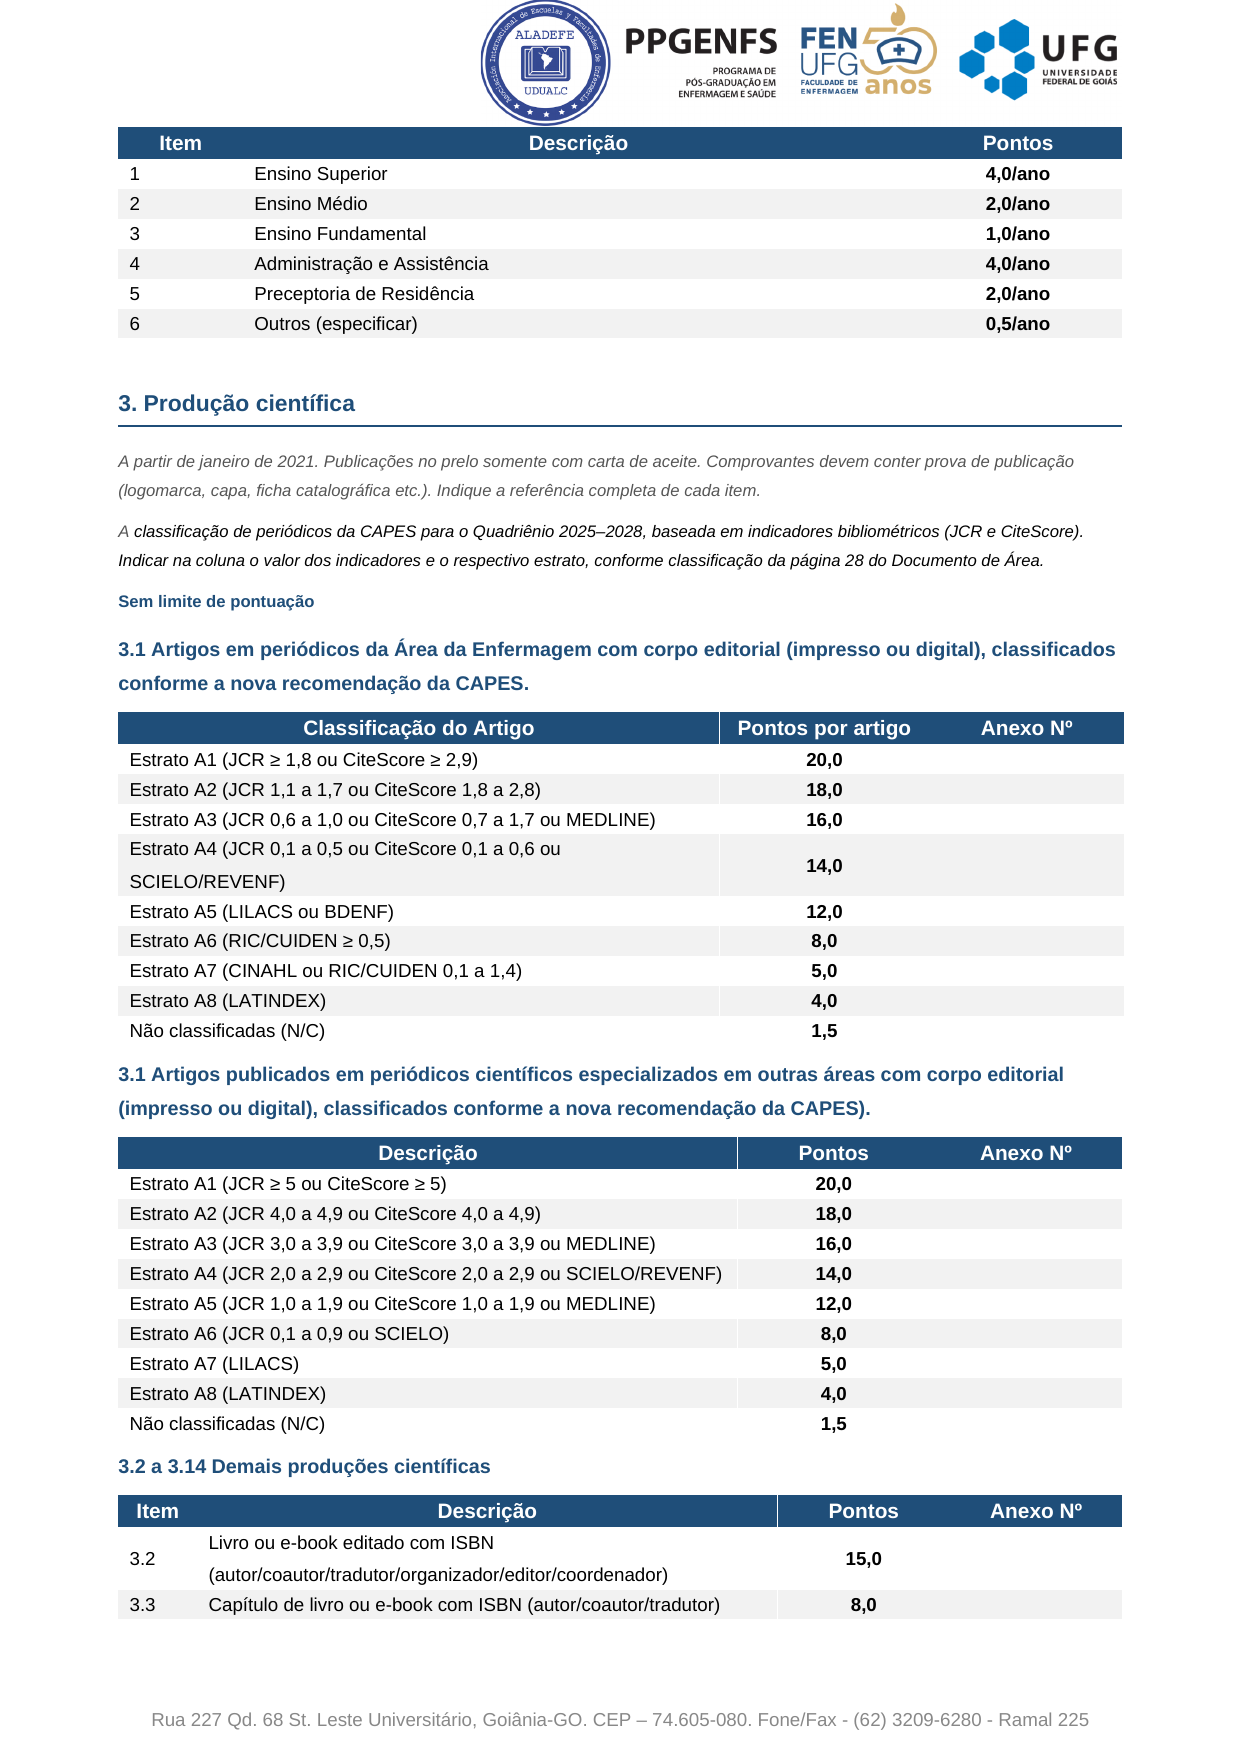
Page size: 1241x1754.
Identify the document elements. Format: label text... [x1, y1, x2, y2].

table_cell 1,0/ano [914, 219, 1122, 249]
table_header Pontos [738, 1137, 930, 1169]
table_cell 5,0 [738, 1349, 930, 1378]
table_header Anexo Nº [930, 1137, 1122, 1169]
table_cell 1,5 [738, 1408, 930, 1438]
table_header Pontos [914, 127, 1122, 159]
table_header Item [118, 1495, 197, 1527]
table_cell 20,0 [720, 744, 929, 774]
table_cell 15,0 [778, 1528, 950, 1589]
table_header Pontos por artigo [720, 712, 929, 744]
table_cell [930, 1319, 1122, 1348]
table_cell 2,0/ano [914, 279, 1122, 308]
table_cell Estrato A7 (LILACS) [118, 1349, 737, 1378]
table_cell [929, 956, 1124, 986]
table_header Pontos [778, 1495, 950, 1527]
table_cell 3.3 [118, 1590, 197, 1619]
table_cell Estrato A2 (JCR 1,1 a 1,7 ou CiteScore 1,8 a 2,8) [118, 774, 719, 804]
table_cell 16,0 [738, 1229, 930, 1259]
table_cell 16,0 [720, 804, 929, 834]
table_cell Ensino Médio [243, 189, 914, 219]
table_cell 18,0 [738, 1199, 930, 1229]
table_cell Estrato A4 (JCR 2,0 a 2,9 ou CiteScore 2,0 a 2,9 ou SCIELO/REVENF) [118, 1259, 737, 1289]
table_cell 4,0 [738, 1378, 930, 1408]
table_cell 20,0 [738, 1169, 930, 1199]
table_cell 0,5/ano [914, 309, 1122, 338]
table_cell [950, 1528, 1122, 1589]
table_cell Não classificadas (N/C) [118, 1408, 737, 1438]
table_cell 5,0 [720, 956, 929, 986]
table_cell Capítulo de livro ou e-book com ISBN (autor/coautor/tradutor) [197, 1590, 777, 1619]
table_header Anexo Nº [929, 712, 1124, 744]
table_cell [929, 926, 1124, 956]
table_cell 12,0 [738, 1289, 930, 1318]
table_cell Não classificadas (N/C) [118, 1016, 719, 1046]
text 3. Produção científica [118, 390, 1122, 425]
table_cell 8,0 [720, 926, 929, 956]
table_cell 4 [118, 249, 243, 279]
table_header Descrição [243, 127, 914, 159]
table_cell Estrato A3 (JCR 0,6 a 1,0 ou CiteScore 0,7 a 1,7 ou MEDLINE) [118, 804, 719, 834]
table_cell 14,0 [738, 1259, 930, 1289]
table_cell [929, 896, 1124, 926]
table_cell [950, 1590, 1122, 1619]
table_cell Preceptoria de Residência [243, 279, 914, 308]
table_cell [930, 1169, 1122, 1199]
table_header Descrição [118, 1137, 737, 1169]
table_cell [930, 1408, 1122, 1438]
table_cell [929, 744, 1124, 774]
table_cell [930, 1349, 1122, 1378]
table_cell 6 [118, 309, 243, 338]
table_cell 3.2 [118, 1528, 197, 1589]
table_cell 2,0/ano [914, 189, 1122, 219]
table_cell Estrato A4 (JCR 0,1 a 0,5 ou CiteScore 0,1 a 0,6 ou SCIELO/REVENF) [118, 834, 719, 896]
table_cell Estrato A8 (LATINDEX) [118, 1378, 737, 1408]
table_header Classificação do Artigo [118, 712, 719, 744]
table_cell [929, 804, 1124, 834]
table_cell [930, 1259, 1122, 1289]
table_cell 18,0 [720, 774, 929, 804]
table_cell 8,0 [738, 1319, 930, 1348]
table_cell Ensino Fundamental [243, 219, 914, 249]
table_cell Estrato A6 (RIC/CUIDEN ≥ 0,5) [118, 926, 719, 956]
text Sem limite de pontuação [118, 592, 1122, 611]
table_cell [929, 1016, 1124, 1046]
table_cell 5 [118, 279, 243, 308]
table_cell Estrato A7 (CINAHL ou RIC/CUIDEN 0,1 a 1,4) [118, 956, 719, 986]
table_cell 1 [118, 159, 243, 189]
table_cell Estrato A1 (JCR ≥ 5 ou CiteScore ≥ 5) [118, 1169, 737, 1199]
text 3.1 Artigos publicados em periódicos científicos especializados em outras áreas com corpo editorial (impresso ou digital), classificados conforme a nova recomendação da CAPES). [118, 1062, 1122, 1119]
table_cell Livro ou e-book editado com ISBN (autor/coautor/tradutor/organizador/editor/coordenador) [197, 1528, 777, 1589]
table_cell 2 [118, 189, 243, 219]
text 3.2 a 3.14 Demais produções científicas [118, 1455, 1122, 1477]
text A classificação de periódicos da CAPES para o Quadriênio 2025–2028, baseada em indicadores bibliométricos (JCR e CiteScore). Indicar na coluna o valor dos indicadores e o respectivo estrato, conforme classificação da página 28 do Documento de Área. [118, 522, 1122, 570]
table_cell Outros (especificar) [243, 309, 914, 338]
table_cell Estrato A8 (LATINDEX) [118, 986, 719, 1016]
table_cell Ensino Superior [243, 159, 914, 189]
picture [480, 0, 1123, 127]
table_cell Estrato A5 (LILACS ou BDENF) [118, 896, 719, 926]
table_cell [929, 774, 1124, 804]
table_cell Estrato A5 (JCR 1,0 a 1,9 ou CiteScore 1,0 a 1,9 ou MEDLINE) [118, 1289, 737, 1318]
table_cell 3 [118, 219, 243, 249]
table_header Item [118, 127, 243, 159]
table_cell 14,0 [720, 834, 929, 896]
table_cell Estrato A1 (JCR ≥ 1,8 ou CiteScore ≥ 2,9) [118, 744, 719, 774]
text 3.1 Artigos em periódicos da Área da Enfermagem com corpo editorial (impresso ou digital), classificados conforme a nova recomendação da CAPES. [118, 638, 1122, 694]
table_cell [929, 834, 1124, 896]
table_cell [930, 1289, 1122, 1318]
table_cell Administração e Assistência [243, 249, 914, 279]
text A partir de janeiro de 2021. Publicações no prelo somente com carta de aceite. Comprovantes devem conter prova de publicação (logomarca, capa, ficha catalográfica etc.). Indique a referência completa de cada item. [118, 452, 1122, 500]
table_cell 4,0 [720, 986, 929, 1016]
table_header Descrição [197, 1495, 777, 1527]
table_cell 8,0 [778, 1590, 950, 1619]
table_cell Estrato A6 (JCR 0,1 a 0,9 ou SCIELO) [118, 1319, 737, 1348]
table_cell Estrato A3 (JCR 3,0 a 3,9 ou CiteScore 3,0 a 3,9 ou MEDLINE) [118, 1229, 737, 1259]
table_cell [929, 986, 1124, 1016]
table_cell 12,0 [720, 896, 929, 926]
table_cell 1,5 [720, 1016, 929, 1046]
table_cell [930, 1229, 1122, 1259]
table_cell Estrato A2 (JCR 4,0 a 4,9 ou CiteScore 4,0 a 4,9) [118, 1199, 737, 1229]
table_header Anexo Nº [950, 1495, 1122, 1527]
table_cell 4,0/ano [914, 249, 1122, 279]
table_cell [930, 1199, 1122, 1229]
table_cell 4,0/ano [914, 159, 1122, 189]
table_cell [930, 1378, 1122, 1408]
